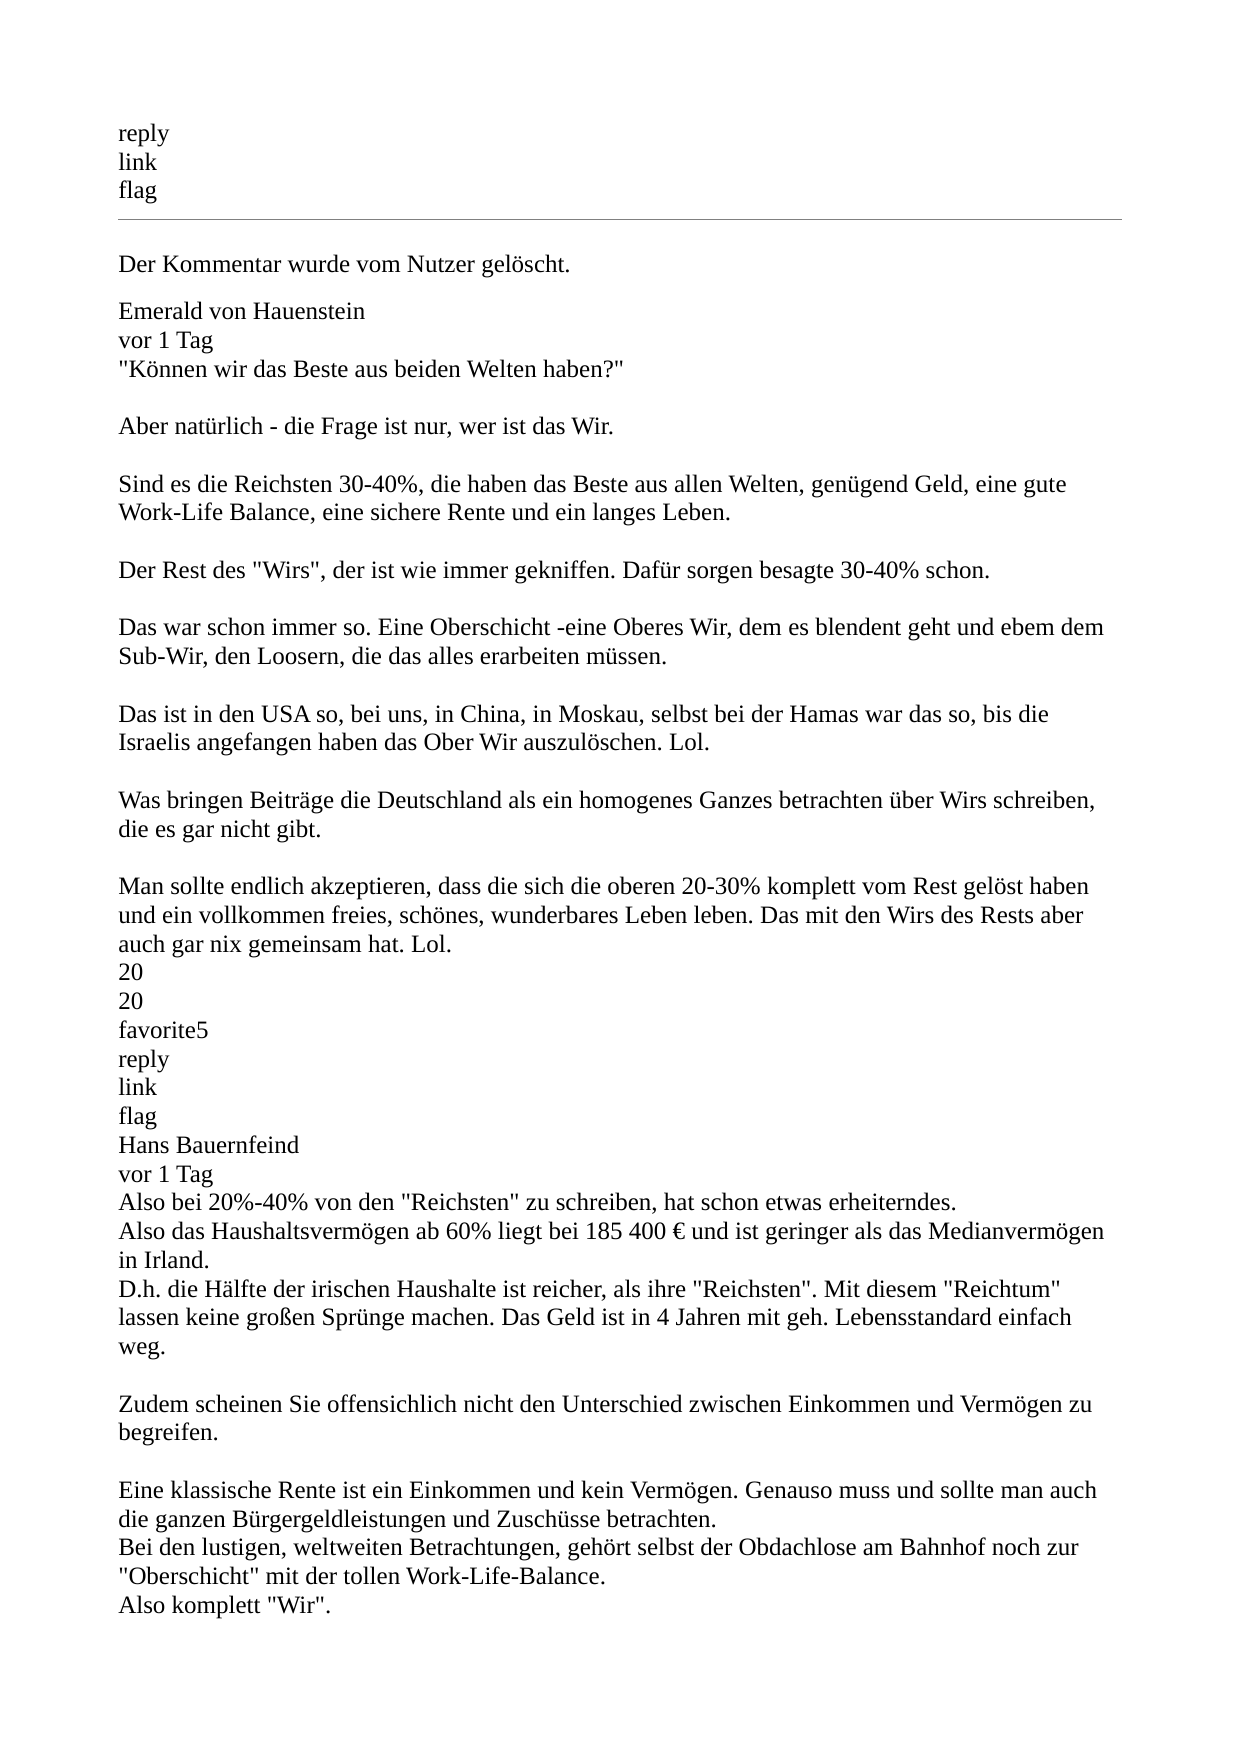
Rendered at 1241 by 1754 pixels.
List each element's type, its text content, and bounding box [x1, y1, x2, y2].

text reply [118, 1044, 1122, 1072]
text Hans Bauernfeind [118, 1130, 1122, 1159]
text vor 1 Tag [118, 325, 1122, 354]
text flag [118, 1101, 1122, 1130]
text vor 1 Tag [118, 1159, 1122, 1187]
text Also bei 20%-40% von den "Reichsten" zu schreiben, hat schon etwas erheiterndes. Also das Haushaltsvermögen ab 60% liegt bei 185 400 € und ist geringer als das Medianvermögen in Irland. D.h. die Hälfte der irischen Haushalte ist reicher, als ihre "Reichsten". Mit diesem "Reichtum" lassen keine großen Sprünge machen. Das Geld ist in 4 Jahren mit geh. Lebensstandard einfach weg. Zudem scheinen Sie offensichlich nicht den Unterschied zwischen Einkommen und Vermögen zu begreifen. Eine klassische Rente ist ein Einkommen und kein Vermögen. Genauso muss und sollte man auch die ganzen Bürgergeldleistungen und Zuschüsse betrachten. Bei den lustigen, weltweiten Betrachtungen, gehört selbst der Obdachlose am Bahnhof noch zur "Oberschicht" mit der tollen Work-Life-Balance. Also komplett "Wir". [118, 1187, 1122, 1619]
text link [118, 147, 1122, 176]
text Emerald von Hauenstein [118, 296, 1122, 325]
text reply [118, 118, 1122, 147]
text Der Kommentar wurde vom Nutzer gelöscht. [118, 249, 1122, 277]
text 20 [118, 957, 1122, 986]
text favorite5 [118, 1015, 1122, 1044]
text "Können wir das Beste aus beiden Welten haben?" Aber natürlich - die Frage ist nur, wer ist das Wir. Sind es die Reichsten 30-40%, die haben das Beste aus allen Welten, genügend Geld, eine gute Work-Life Balance, eine sichere Rente und ein langes Leben. Der Rest des "Wirs", der ist wie immer gekniffen. Dafür sorgen besagte 30-40% schon. Das war schon immer so. Eine Oberschicht -eine Oberes Wir, dem es blendent geht und ebem dem Sub-Wir, den Loosern, die das alles erarbeiten müssen. Das ist in den USA so, bei uns, in China, in Moskau, selbst bei der Hamas war das so, bis die Israelis angefangen haben das Ober Wir auszulöschen. Lol. Was bringen Beiträge die Deutschland als ein homogenes Ganzes betrachten über Wirs schreiben, die es gar nicht gibt. Man sollte endlich akzeptieren, dass die sich die oberen 20-30% komplett vom Rest gelöst haben und ein vollkommen freies, schönes, wunderbares Leben leben. Das mit den Wirs des Rests aber auch gar nix gemeinsam hat. Lol. [118, 354, 1122, 957]
text 20 [118, 986, 1122, 1015]
text link [118, 1072, 1122, 1101]
text flag [118, 176, 1122, 204]
